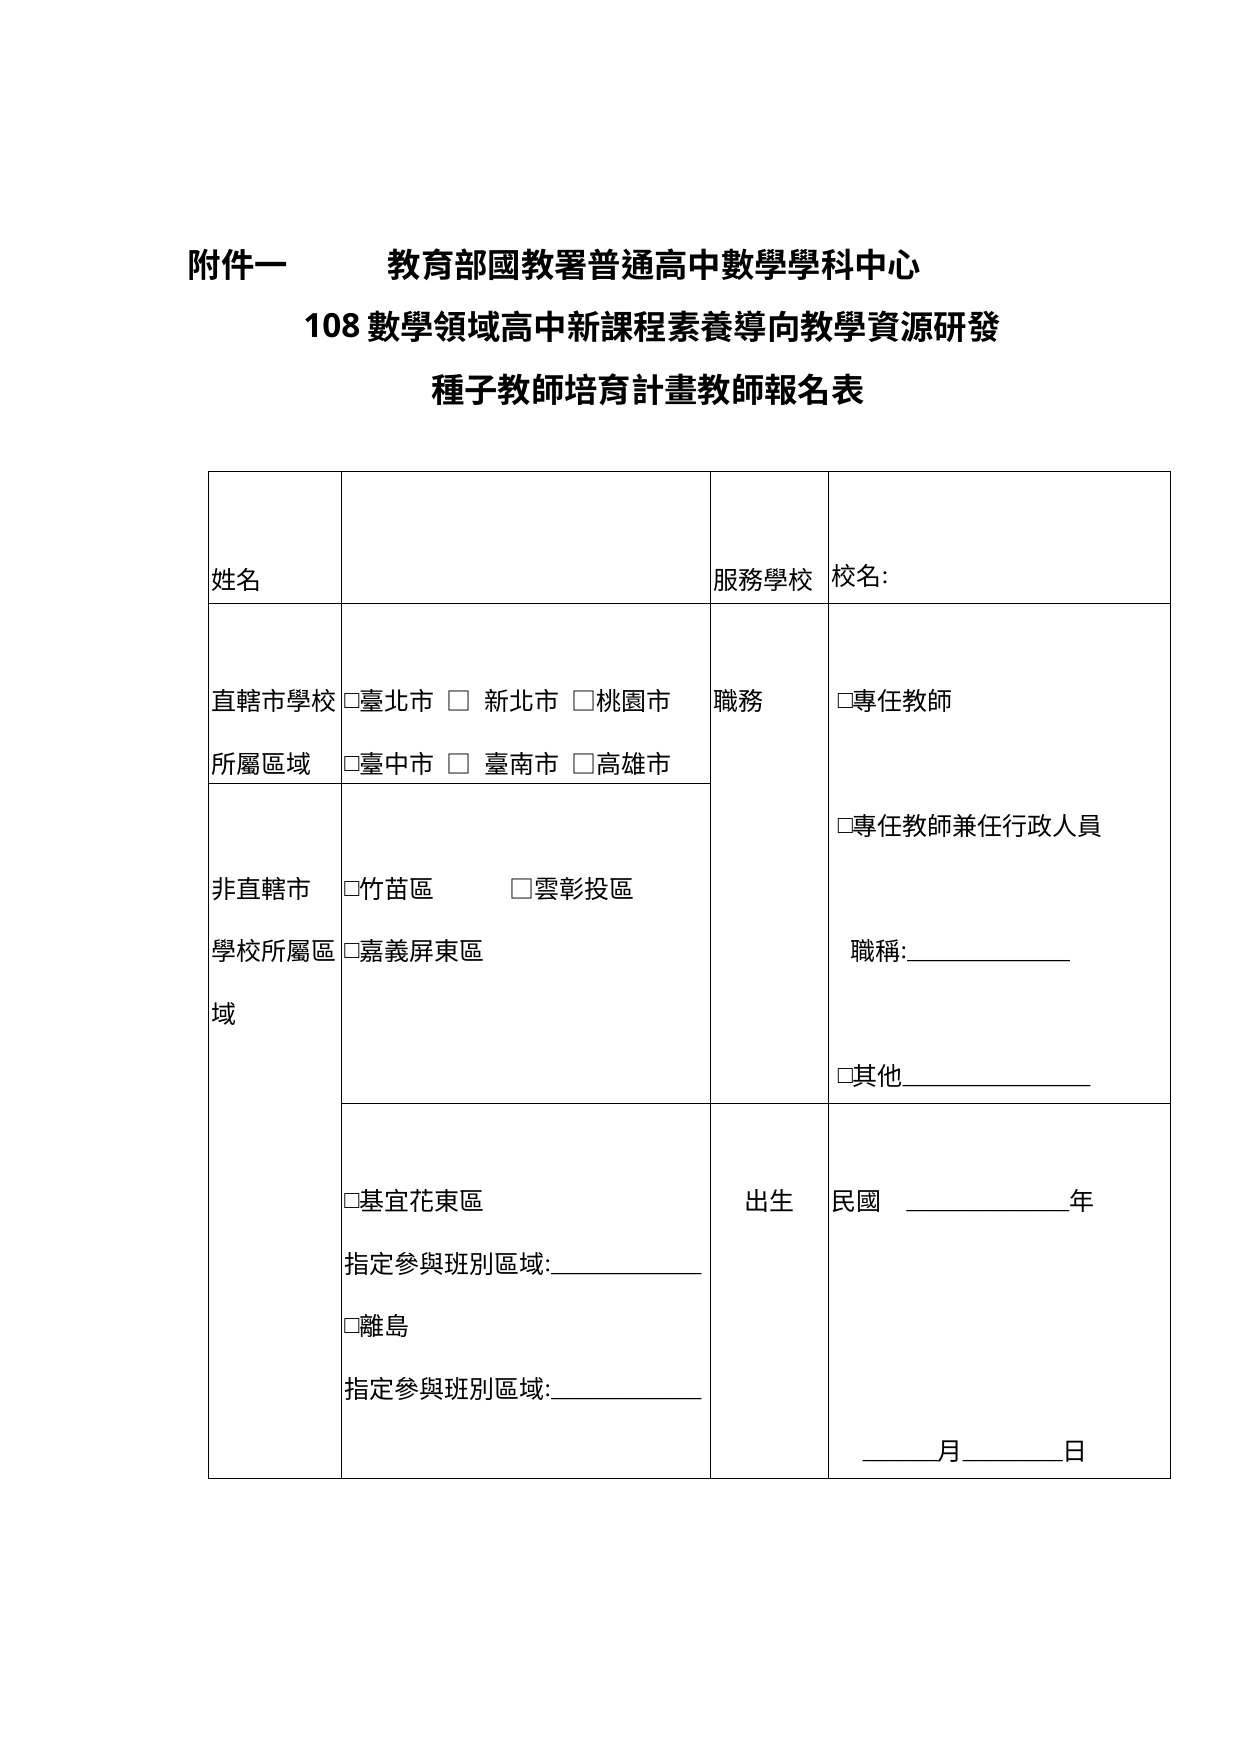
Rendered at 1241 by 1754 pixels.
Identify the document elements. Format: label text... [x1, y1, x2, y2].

table_cell □竹苗區 □雲彰投區 □嘉義屏東區 [342, 784, 710, 1103]
table_cell 直轄市學校所屬區域 [209, 604, 341, 783]
text 108數學領域高中新課程素養導向教學資源研發 [187, 283, 1107, 346]
table_header 姓名 [209, 472, 341, 603]
table_cell □臺北市 □ 新北市 □桃園市 □臺中市 □ 臺南市 □高雄市 [342, 604, 710, 783]
table_cell 民國 _____________年 ______月________日 [829, 1104, 1170, 1478]
table_cell 出生 [711, 1104, 828, 1478]
table_cell □基宜花東區 指定參與班別區域:____________ □離島 指定參與班別區域:____________ [342, 1104, 710, 1478]
table_header 服務學校 [711, 472, 828, 603]
table_cell 職務 [711, 604, 828, 1103]
table_header [342, 472, 710, 603]
table_cell 非直轄市 學校所屬區域 [209, 784, 341, 1478]
text 附件一 教育部國教署普通高中數學學科中心 [187, 221, 1107, 283]
table_header 校名: [829, 472, 1170, 603]
text 種子教師培育計畫教師報名表 [187, 346, 1107, 408]
table_cell □專任教師 □專任教師兼任行政人員 職稱:_____________ □其他_______________ [829, 604, 1170, 1103]
